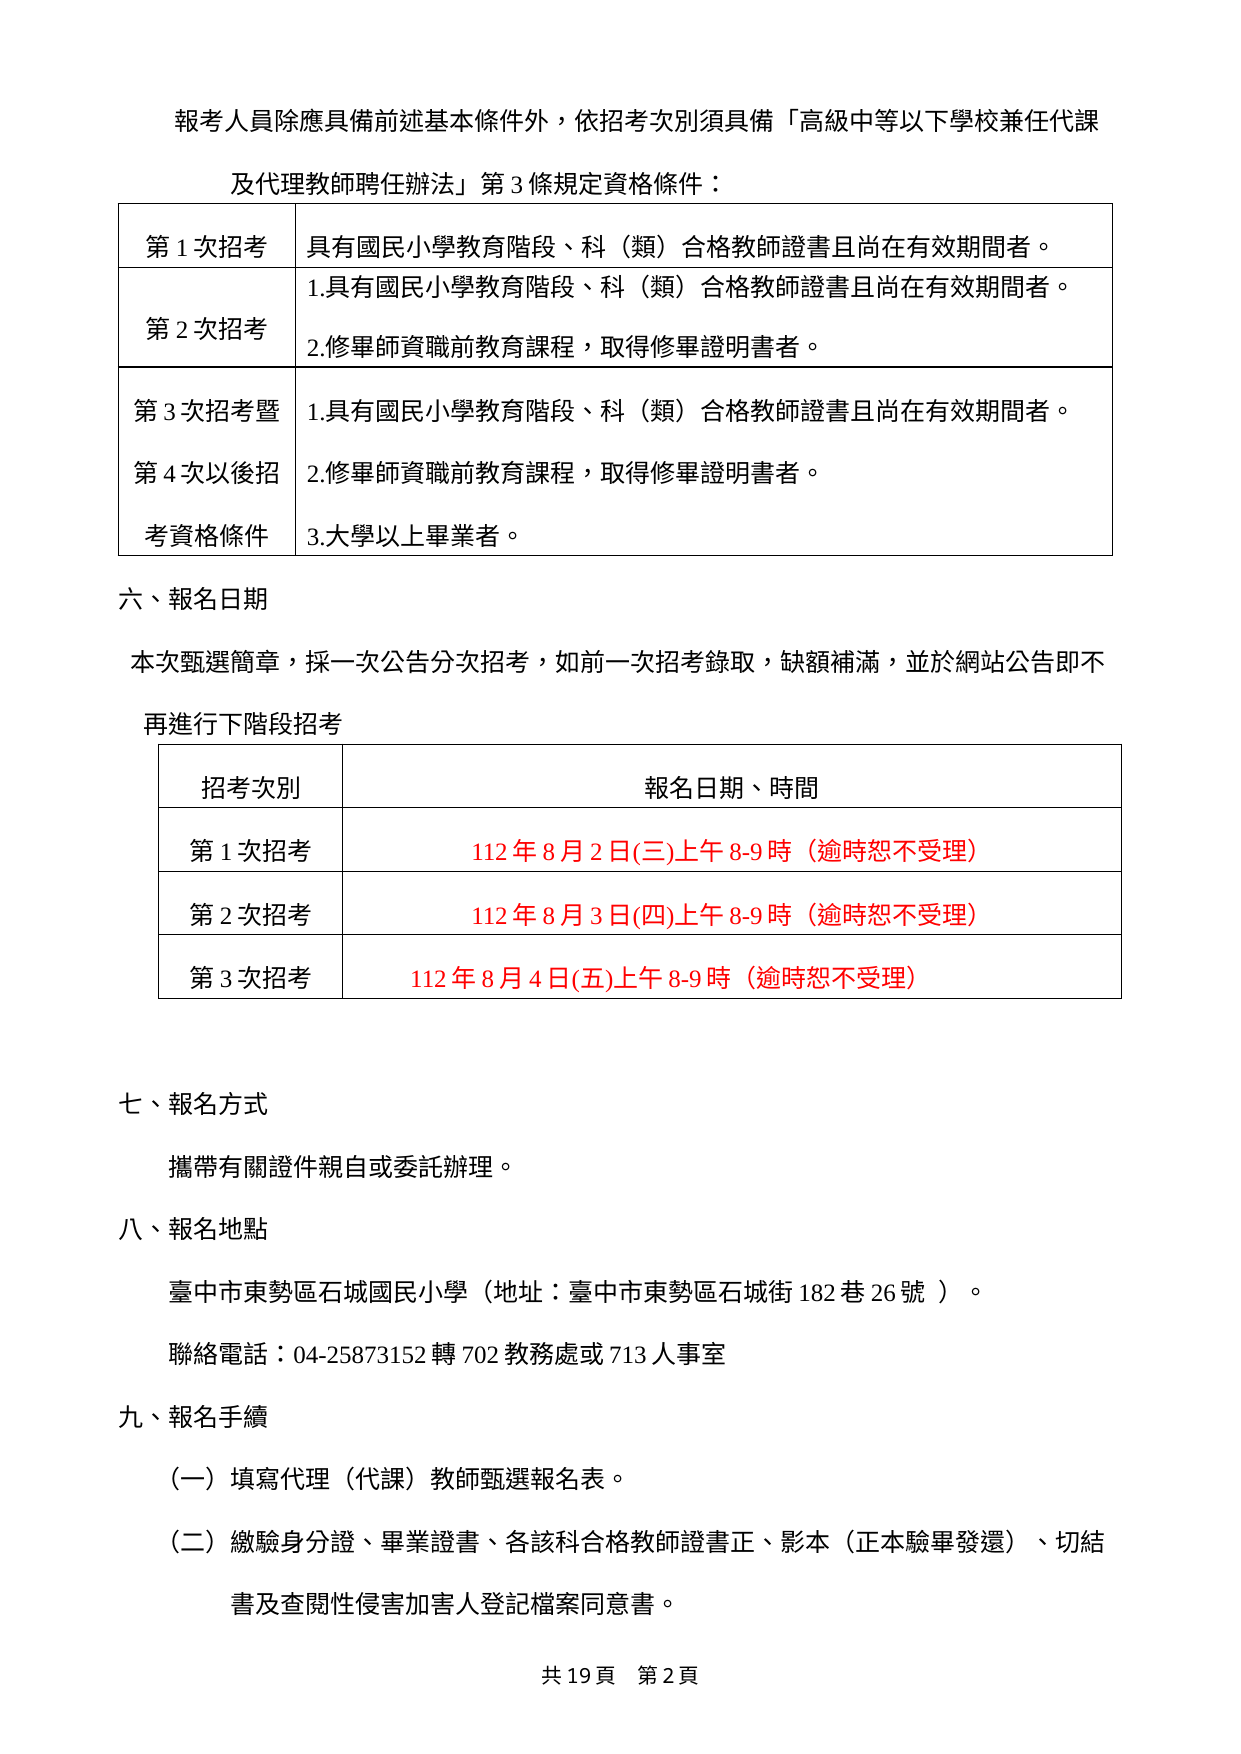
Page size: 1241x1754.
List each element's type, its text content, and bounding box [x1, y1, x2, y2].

table_cell 第3次招考 [159, 935, 342, 998]
table_cell 112年8月2日(三)上午8-9時（逾時恕不受理） [343, 808, 1121, 871]
table_header 招考次別 [159, 745, 342, 807]
table_header 第1次招考 [119, 204, 295, 267]
text 報考人員除應具備前述基本條件外，依招考次別須具備「高級中等以下學校兼任代課及代理教師聘任辦法」第3條規定資格條件： [118, 78, 1122, 203]
table_cell 第2次招考 [119, 268, 295, 366]
text 八、報名地點 臺中市東勢區石城國民小學（地址：臺中市東勢區石城街182巷26號 ）。 [118, 1186, 1122, 1311]
table_header 具有國民小學教育階段、科（類）合格教師證書且尚在有效期間者。 [296, 204, 1112, 267]
table_cell 第2次招考 [159, 872, 342, 934]
table_cell 112年8月4日(五)上午8-9時（逾時恕不受理） [343, 935, 1121, 998]
text 聯絡電話：04-25873152轉702教務處或713人事室 [168, 1311, 1122, 1374]
text 六、報名日期 [118, 556, 1122, 618]
table_cell 1.具有國民小學教育階段、科（類）合格教師證書且尚在有效期間者。 2.修畢師資職前教育課程，取得修畢證明書者。 3.大學以上畢業者。 [296, 368, 1112, 555]
text 本次甄選簡章，採一次公告分次招考，如前一次招考錄取，缺額補滿，並於網站公告即不再進行下階段招考 [118, 618, 1122, 743]
text （二）繳驗身分證、畢業證書、各該科合格教師證書正、影本（正本驗畢發還）、切結書及查閱性侵害加害人登記檔案同意書。 [156, 1499, 1122, 1624]
text （一）填寫代理（代課）教師甄選報名表。 [118, 1436, 1122, 1499]
text 七、報名方式 攜帶有關證件親自或委託辦理。 [118, 1061, 1122, 1186]
table_cell 第3次招考暨 第4次以後招考資格條件 [119, 368, 295, 555]
text 九、報名手續 [118, 1374, 1122, 1436]
table_cell 1.具有國民小學教育階段、科（類）合格教師證書且尚在有效期間者。 2.修畢師資職前教育課程，取得修畢證明書者。 [296, 268, 1112, 366]
table_cell 第1次招考 [159, 808, 342, 871]
table_header 報名日期、時間 [343, 745, 1121, 807]
table_cell 112年8月3日(四)上午8-9時（逾時恕不受理） [343, 872, 1121, 934]
